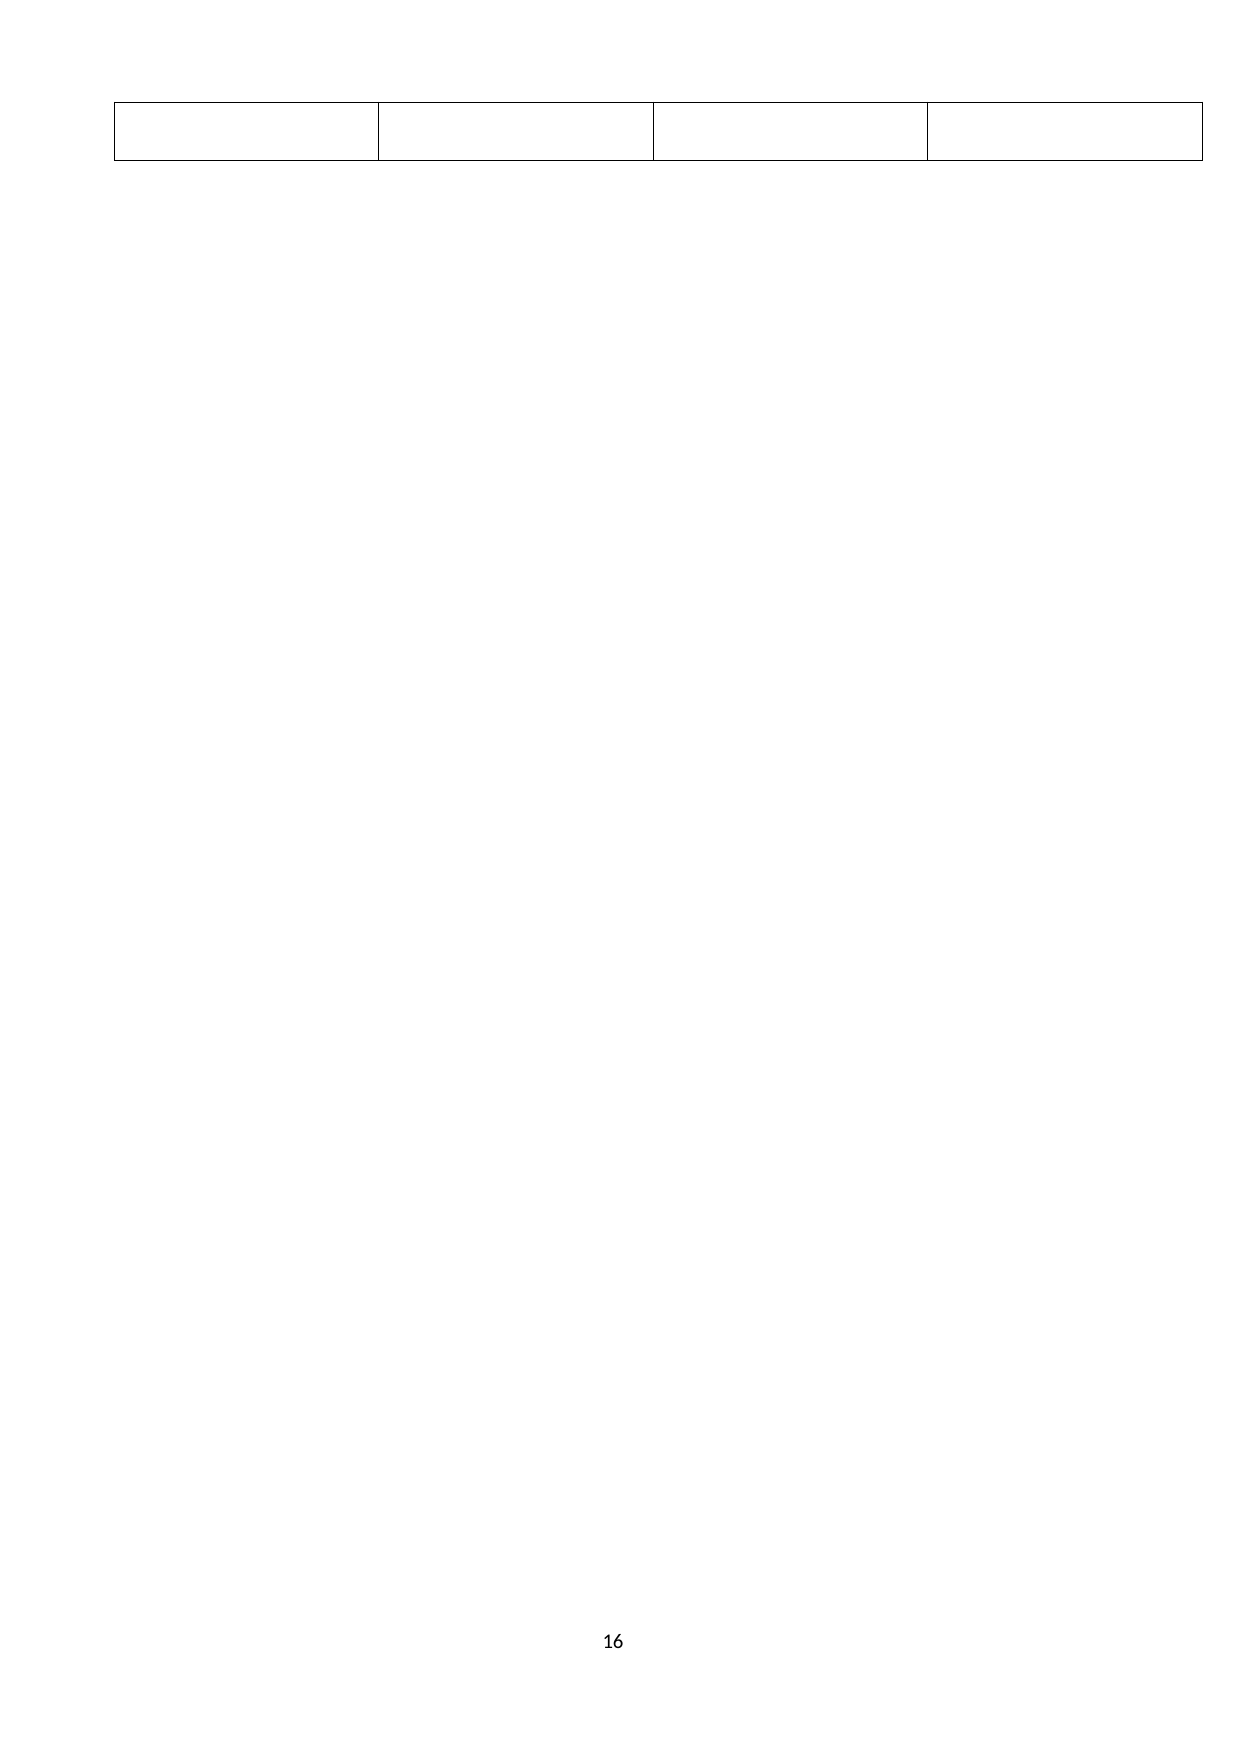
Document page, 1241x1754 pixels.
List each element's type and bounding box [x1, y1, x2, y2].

table_cell [115, 103, 378, 160]
table_cell [654, 103, 927, 160]
table_cell [928, 103, 1202, 160]
table_cell [379, 103, 653, 160]
